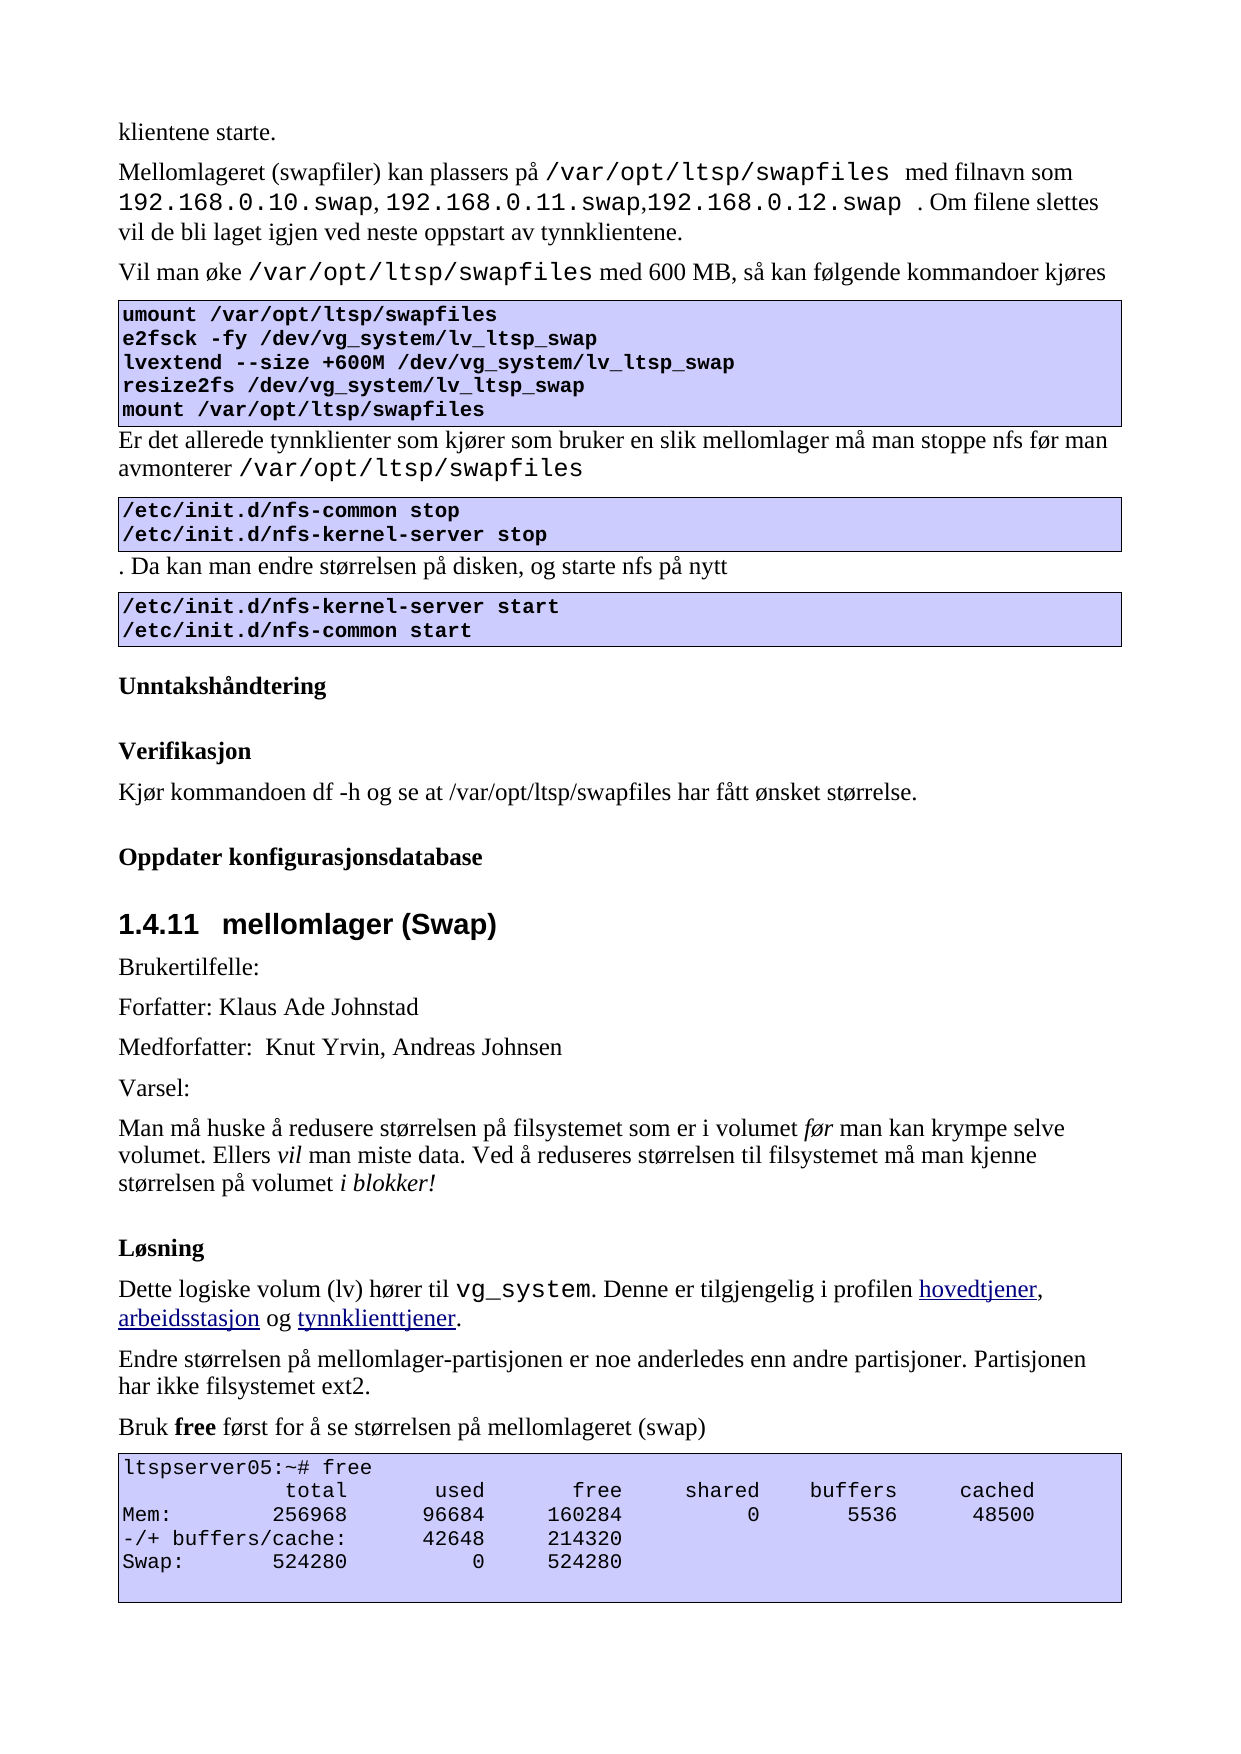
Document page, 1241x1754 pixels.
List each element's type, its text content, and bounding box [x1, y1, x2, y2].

text Forfatter: Klaus Ade Johnstad [118, 993, 1122, 1021]
text Dette logiske volum (lv) hører til vg_system. Denne er tilgjengelig i profilen hovedtjener, arbeidsstasjon og tynnklienttjener. [118, 1275, 1122, 1332]
subtitle Oppdater konfigurasjonsdatabase [118, 843, 1122, 871]
text ltspserver05:~# free [119, 1454, 1121, 1477]
subtitle mellomlager (Swap) [118, 908, 1122, 941]
text Brukertilfelle: [118, 953, 1122, 981]
text -/+ buffers/cache: 42648 214320 [119, 1524, 1121, 1547]
text Swap: 524280 0 524280 [119, 1547, 1121, 1571]
text Vil man øke /var/opt/ltsp/swapfiles med 600 MB, så kan følgende kommandoer kjøres [118, 258, 1122, 288]
text total used free shared buffers cached [119, 1477, 1121, 1500]
text /etc/init.d/nfs-kernel-server start /etc/init.d/nfs-common start [119, 593, 1121, 646]
text Bruk free først for å se størrelsen på mellomlageret (swap) [118, 1413, 1122, 1440]
text Kjør kommandoen df -h og se at /var/opt/ltsp/swapfiles har fått ønsket størrelse. [118, 778, 1122, 805]
subtitle Verifikasjon [118, 737, 1122, 765]
subtitle Unntakshåndtering [118, 672, 1122, 700]
text Mem: 256968 96684 160284 0 5536 48500 [119, 1500, 1121, 1524]
text Varsel: [118, 1074, 1122, 1101]
text umount /var/opt/ltsp/swapfiles e2fsck -fy /dev/vg_system/lv_ltsp_swap lvextend --size +600M /dev/vg_system/lv_ltsp_swap resize2fs /dev/vg_system/lv_ltsp_swap mount /var/opt/ltsp/swapfiles [119, 301, 1121, 426]
text klientene starte. [118, 118, 1122, 146]
text Er det allerede tynnklienter som kjører som bruker en slik mellomlager må man stoppe nfs før man avmonterer /var/opt/ltsp/swapfiles [118, 427, 1122, 484]
text . Da kan man endre størrelsen på disken, og starte nfs på nytt [118, 552, 1122, 579]
text /etc/init.d/nfs-common stop /etc/init.d/nfs-kernel-server stop [119, 498, 1121, 551]
text Medforfatter: Knut Yrvin, Andreas Johnsen [118, 1033, 1122, 1061]
text Mellomlageret (swapfiler) kan plassers på /var/opt/ltsp/swapfiles med filnavn som 192.168.0.10.swap, 192.168.0.11.swap,192.168.0.12.swap . Om filene slettes vil de bli laget igjen ved neste oppstart av tynnklientene. [118, 158, 1122, 246]
text Endre størrelsen på mellomlager-partisjonen er noe anderledes enn andre partisjoner. Partisjonen har ikke filsystemet ext2. [118, 1345, 1122, 1400]
subtitle Løsning [118, 1234, 1122, 1262]
text Man må huske å redusere størrelsen på filsystemet som er i volumet før man kan krympe selve volumet. Ellers vil man miste data. Ved å reduseres størrelsen til filsystemet må man kjenne størrelsen på volumet i blokker! [118, 1114, 1122, 1197]
